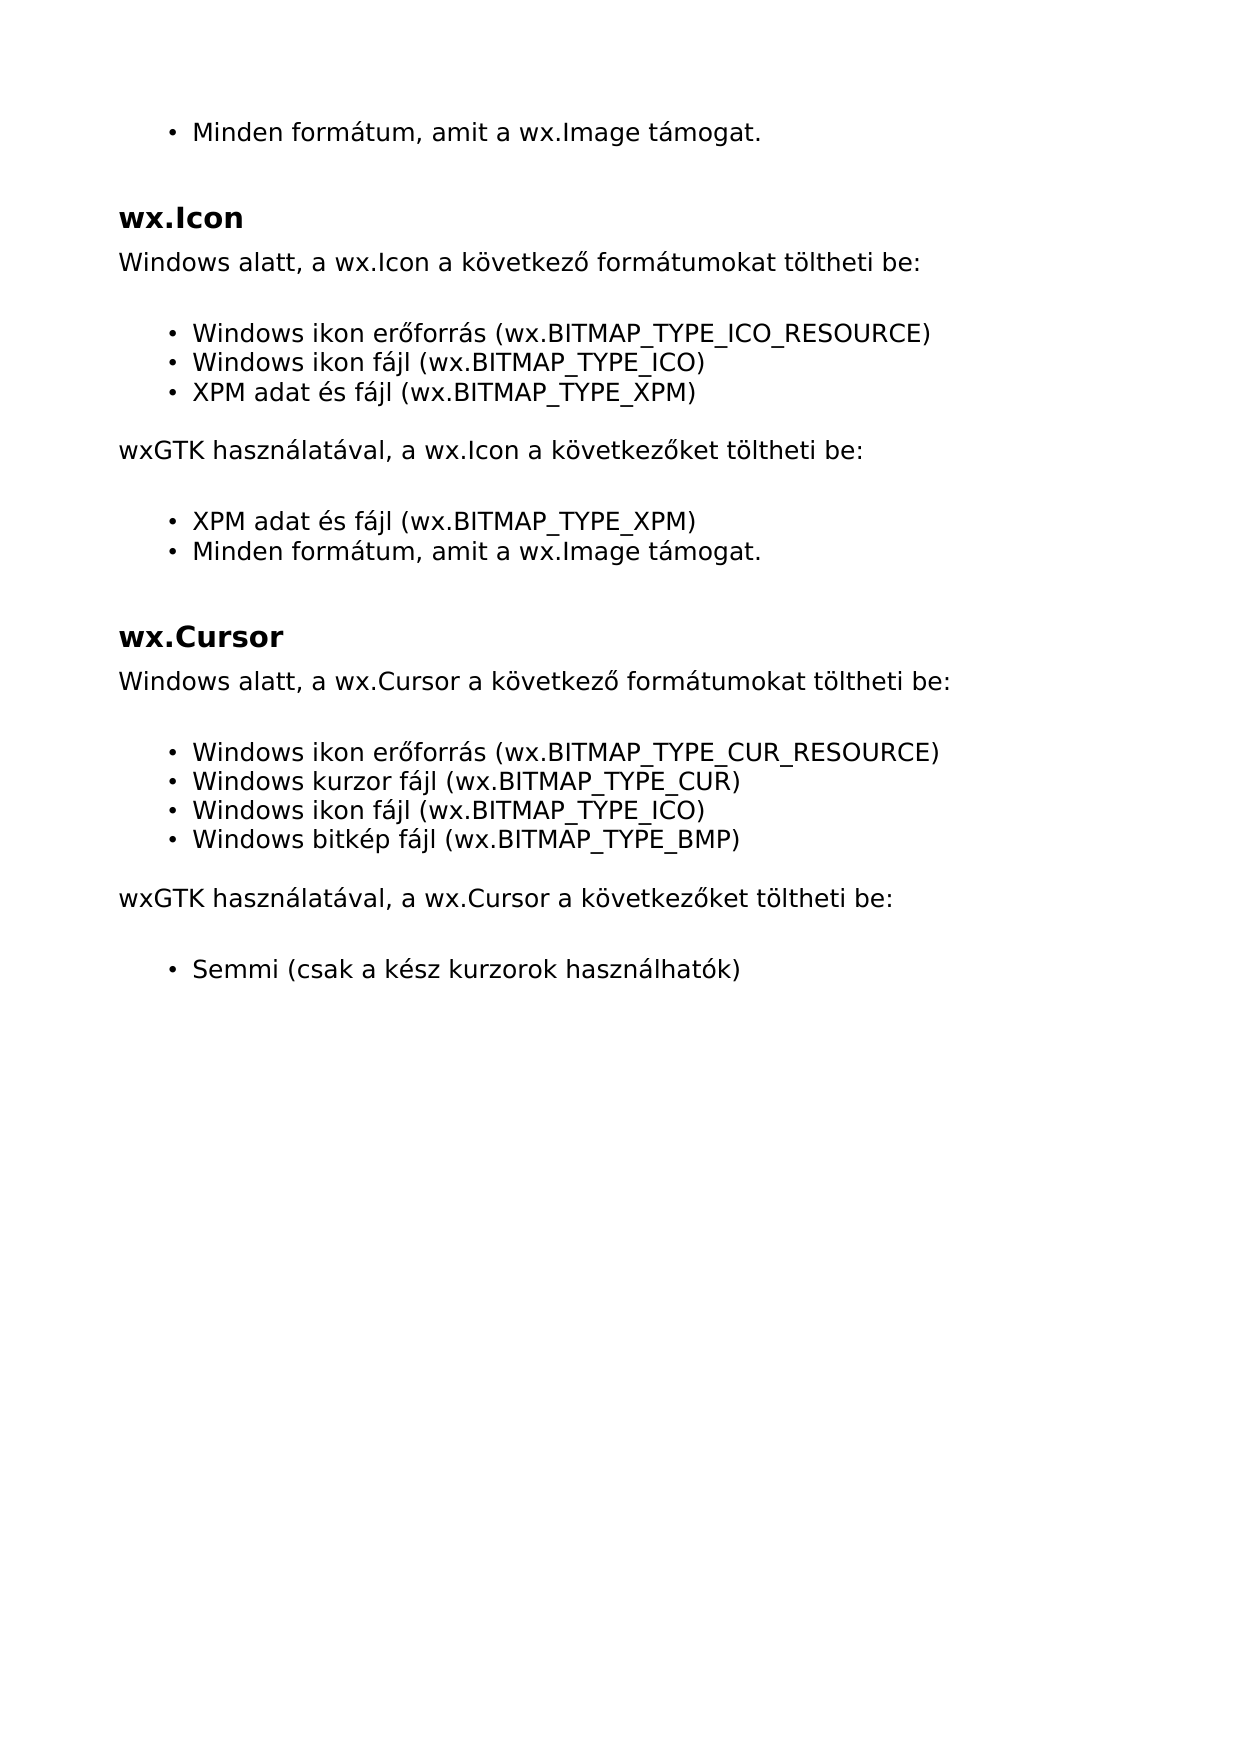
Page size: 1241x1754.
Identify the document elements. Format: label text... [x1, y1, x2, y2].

list XPM adat és fájl (wx.BITMAP_TYPE_XPM) [177, 378, 1122, 407]
list Windows ikon erőforrás (wx.BITMAP_TYPE_ICO_RESOURCE) [177, 319, 1122, 348]
list Minden formátum, amit a wx.Image támogat. [177, 537, 1122, 566]
list Windows ikon erőforrás (wx.BITMAP_TYPE_CUR_RESOURCE) [177, 738, 1122, 767]
text wxGTK használatával, a wx.Cursor a következőket töltheti be: [118, 884, 1122, 913]
list XPM adat és fájl (wx.BITMAP_TYPE_XPM) [177, 507, 1122, 537]
list Minden formátum, amit a wx.Image támogat. [177, 118, 1122, 147]
list Windows bitkép fájl (wx.BITMAP_TYPE_BMP) [177, 825, 1122, 854]
subtitle wx.Icon [118, 202, 1122, 236]
subtitle wx.Cursor [118, 620, 1122, 654]
list Windows ikon fájl (wx.BITMAP_TYPE_ICO) [177, 348, 1122, 378]
text Windows alatt, a wx.Cursor a következő formátumokat töltheti be: [118, 667, 1122, 696]
list Windows ikon fájl (wx.BITMAP_TYPE_ICO) [177, 796, 1122, 825]
text Windows alatt, a wx.Icon a következő formátumokat töltheti be: [118, 248, 1122, 277]
text wxGTK használatával, a wx.Icon a következőket töltheti be: [118, 436, 1122, 466]
list Semmi (csak a kész kurzorok használhatók) [177, 955, 1122, 984]
list Windows kurzor fájl (wx.BITMAP_TYPE_CUR) [177, 767, 1122, 796]
